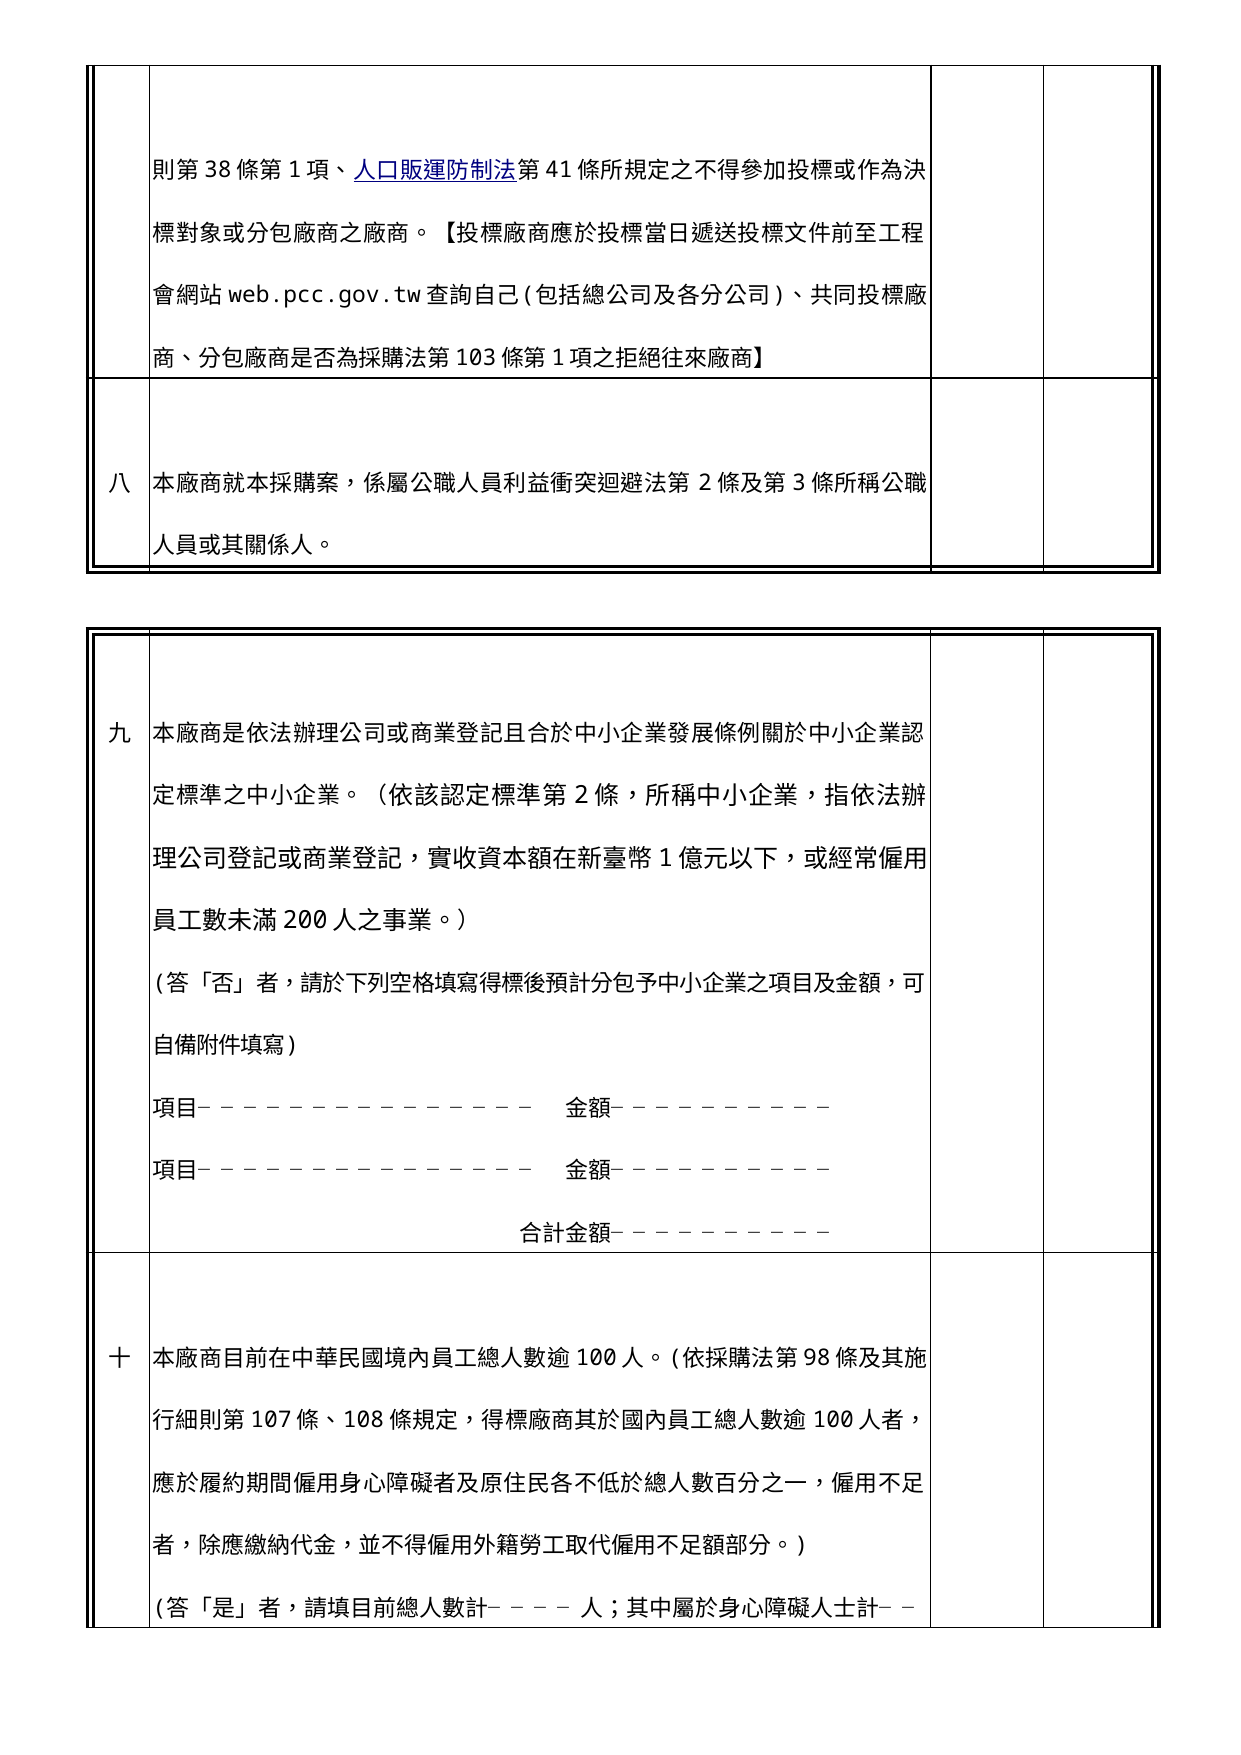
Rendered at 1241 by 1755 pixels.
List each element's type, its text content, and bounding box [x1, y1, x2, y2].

table_cell [1044, 66, 1151, 377]
table_cell [932, 66, 1043, 377]
table_cell [931, 1253, 1043, 1627]
table_cell [1044, 1253, 1151, 1627]
table_header 本廠商是依法辦理公司或商業登記且合於中小企業發展條例關於中小企業認定標準之中小企業。（依該認定標準第2條，所稱中小企業，指依法辦理公司登記或商業登記，實收資本額在新臺幣1億元以下，或經常僱用員工數未滿200人之事業。） (答「否」者，請於下列空格填寫得標後預計分包予中小企業之項目及金額，可自備附件填寫) 項目╴╴╴╴╴╴╴╴╴╴╴╴╴╴╴ 金額╴╴╴╴╴╴╴╴╴╴ 項目╴╴╴╴╴╴╴╴╴╴╴╴╴╴╴ 金額╴╴╴╴╴╴╴╴╴╴ 合計金額╴╴╴╴╴╴╴╴╴╴ [150, 636, 930, 1252]
table_cell [932, 379, 1043, 564]
table_cell [95, 66, 149, 377]
table_cell [1044, 379, 1151, 564]
table_header [931, 636, 1043, 1252]
table_cell 本廠商目前在中華民國境內員工總人數逾100人。(依採購法第98條及其施行細則第107條、108條規定，得標廠商其於國內員工總人數逾100人者，應於履約期間僱用身心障礙者及原住民各不低於總人數百分之一，僱用不足者，除應繳納代金，並不得僱用外籍勞工取代僱用不足額部分。) (答「是」者，請填目前總人數計╴╴╴╴人；其中屬於身心障礙人士計╴╴ [150, 1253, 930, 1627]
table_header 九 [90, 630, 149, 1252]
table_cell 則第38條第1項、人口販運防制法第41條所規定之不得參加投標或作為決標對象或分包廠商之廠商。【投標廠商應於投標當日遞送投標文件前至工程會網站web.pcc.gov.tw查詢自己(包括總公司及各分公司)、共同投標廠商、分包廠商是否為採購法第103條第1項之拒絕往來廠商】 [150, 66, 930, 377]
table_cell 本廠商就本採購案，係屬公職人員利益衝突迴避法第2條及第3條所稱公職人員或其關係人。 [150, 379, 930, 564]
table_cell 十 [95, 1253, 149, 1627]
table_cell 八 [95, 379, 149, 564]
table_header [1044, 636, 1151, 1252]
table_header [1044, 630, 1156, 1252]
